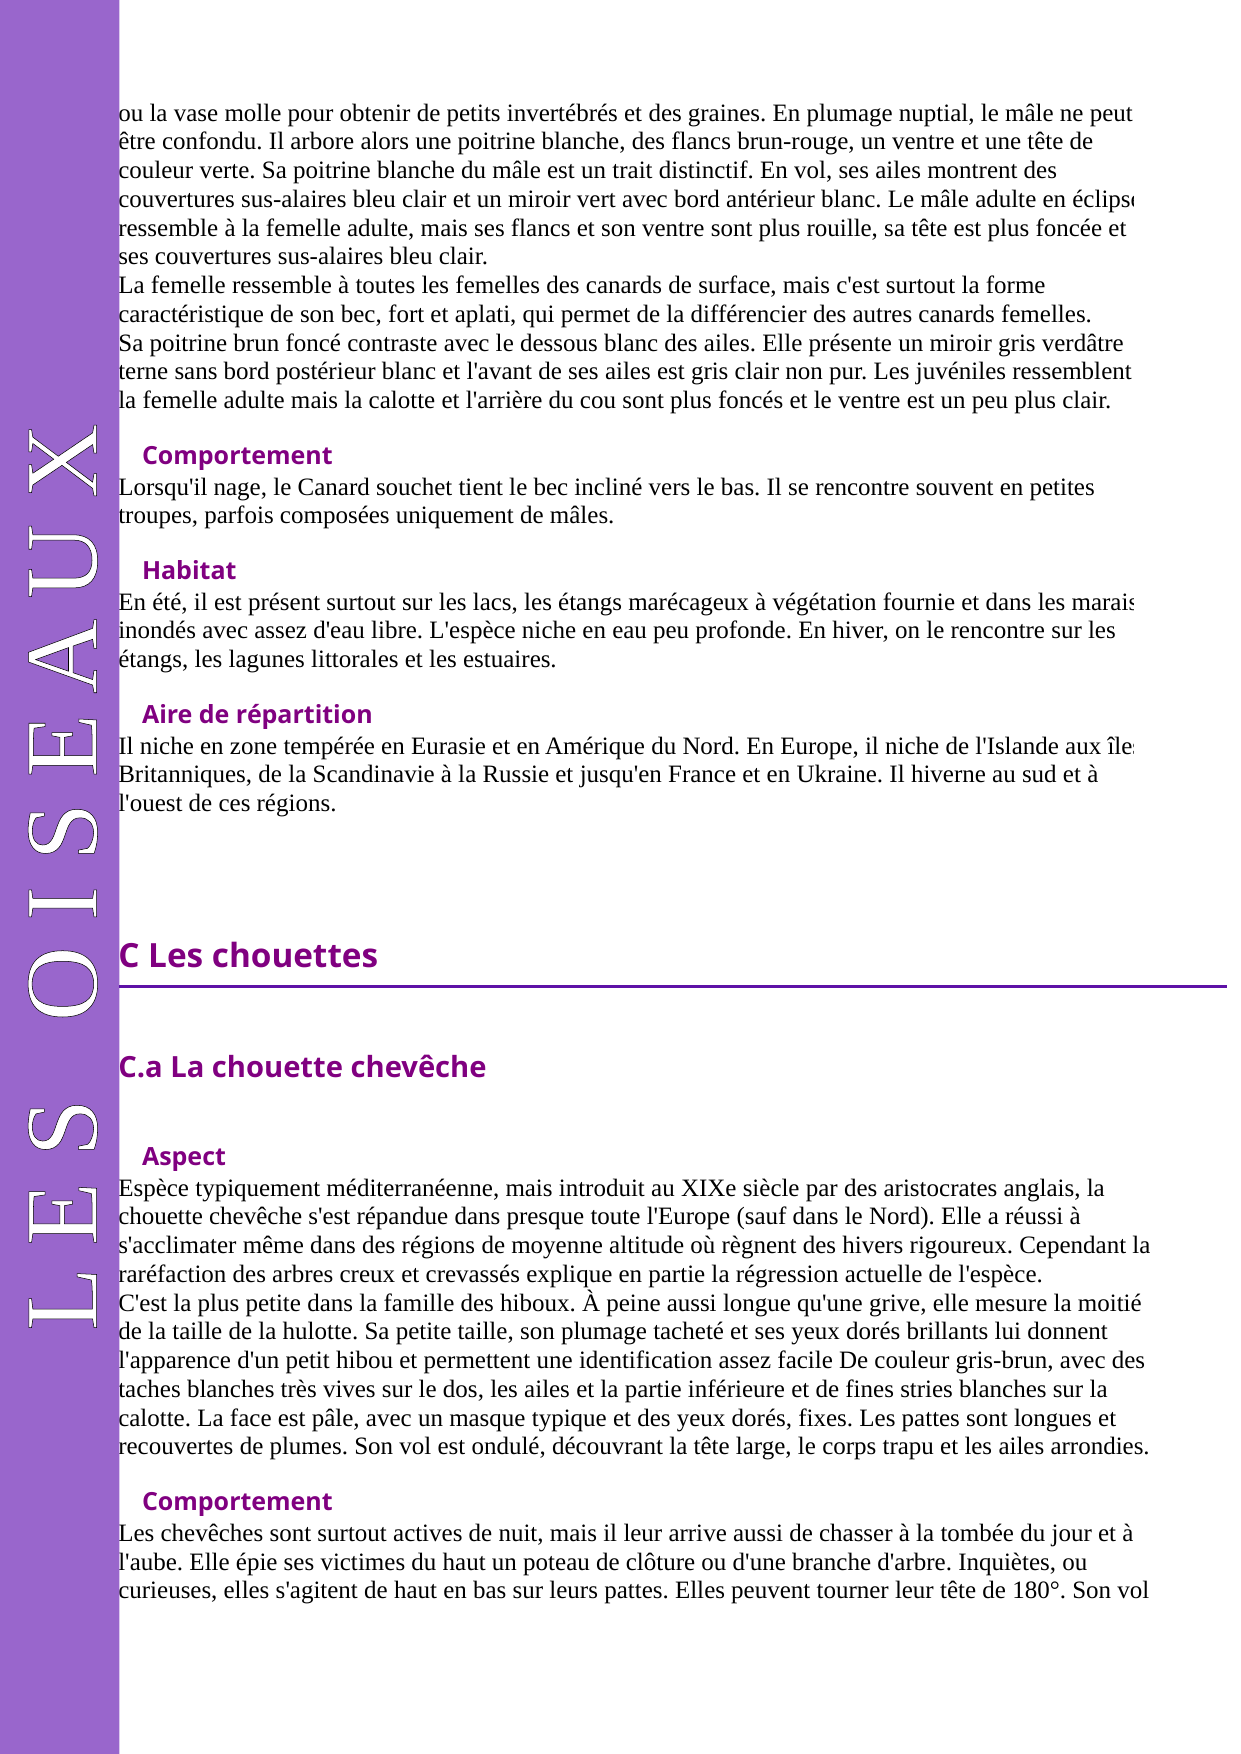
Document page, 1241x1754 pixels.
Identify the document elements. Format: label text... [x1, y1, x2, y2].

subtitle C Les chouettes [120, 932, 1134, 977]
text En été, il est présent surtout sur les lacs, les étangs marécageux à végétation fournie et dans les marais inondés avec assez d'eau libre. L'espèce niche en eau peu profonde. En hiver, on le rencontre sur les étangs, les lagunes littorales et les estuaires. [120, 587, 1134, 673]
text Lorsqu'il nage, le Canard souchet tient le bec incliné vers le bas. Il se rencontre souvent en petites troupes, parfois composées uniquement de mâles. [120, 472, 1134, 529]
subtitle Habitat [142, 553, 1134, 587]
text Les chevêches sont surtout actives de nuit, mais il leur arrive aussi de chasser à la tombée du jour et à l'aube. Elle épie ses victimes du haut un poteau de clôture ou d'une branche d'arbre. Inquiètes, ou curieuses, elles s'agitent de haut en bas sur leurs pattes. Elles peuvent tourner leur tête de 180°. Son vol [120, 1518, 1152, 1604]
text La femelle ressemble à toutes les femelles des canards de surface, mais c'est surtout la forme caractéristique de son bec, fort et aplati, qui permet de la différencier des autres canards femelles. [120, 270, 1134, 328]
text Canard de taille moyenne, le Souchet est reconnaissable par sa tête aplatie, son cou court et surtout par son bec large et massif en forme de spatule. Son bec fait office de tamis pour filtrer les eaux de surface ou la vase molle pour obtenir de petits invertébrés et des graines. En plumage nuptial, le mâle ne peut être confondu. Il arbore alors une poitrine blanche, des flancs brun-rouge, un ventre et une tête de couleur verte. Sa poitrine blanche du mâle est un trait distinctif. En vol, ses ailes montrent des couvertures sus-alaires bleu clair et un miroir vert avec bord antérieur blanc. Le mâle adulte en éclipse ressemble à la femelle adulte, mais ses flancs et son ventre sont plus rouille, sa tête est plus foncée et ses couvertures sus-alaires bleu clair. [120, 98, 1134, 270]
text Il niche en zone tempérée en Eurasie et en Amérique du Nord. En Europe, il niche de l'Islande aux îles Britanniques, de la Scandinavie à la Russie et jusqu'en France et en Ukraine. Il hiverne au sud et à l'ouest de ces régions. [120, 731, 1134, 817]
subtitle Aspect [142, 1139, 1152, 1173]
subtitle Comportement [142, 1484, 1152, 1518]
subtitle Aire de répartition [142, 697, 1134, 731]
subtitle C.a La chouette chevêche [120, 1047, 1134, 1086]
text Sa poitrine brun foncé contraste avec le dessous blanc des ailes. Elle présente un miroir gris verdâtre terne sans bord postérieur blanc et l'avant de ses ailes est gris clair non pur. Les juvéniles ressemblent à la femelle adulte mais la calotte et l'arrière du cou sont plus foncés et le ventre est un peu plus clair. [120, 328, 1134, 414]
text C'est la plus petite dans la famille des hiboux. À peine aussi longue qu'une grive, elle mesure la moitié de la taille de la hulotte. Sa petite taille, son plumage tacheté et ses yeux dorés brillants lui donnent l'apparence d'un petit hibou et permettent une identification assez facile De couleur gris-brun, avec des taches blanches très vives sur le dos, les ailes et la partie inférieure et de fines stries blanches sur la calotte. La face est pâle, avec un masque typique et des yeux dorés, fixes. Les pattes sont longues et recouvertes de plumes. Son vol est ondulé, découvrant la tête large, le corps trapu et les ailes arrondies. [120, 1288, 1152, 1460]
subtitle Comportement [142, 438, 1134, 472]
text Espèce typiquement méditerranéenne, mais introduit au XIXe siècle par des aristocrates anglais, la chouette chevêche s'est répandue dans presque toute l'Europe (sauf dans le Nord). Elle a réussi à s'acclimater même dans des régions de moyenne altitude où règnent des hivers rigoureux. Cependant la raréfaction des arbres creux et crevassés explique en partie la régression actuelle de l'espèce. [120, 1173, 1152, 1288]
